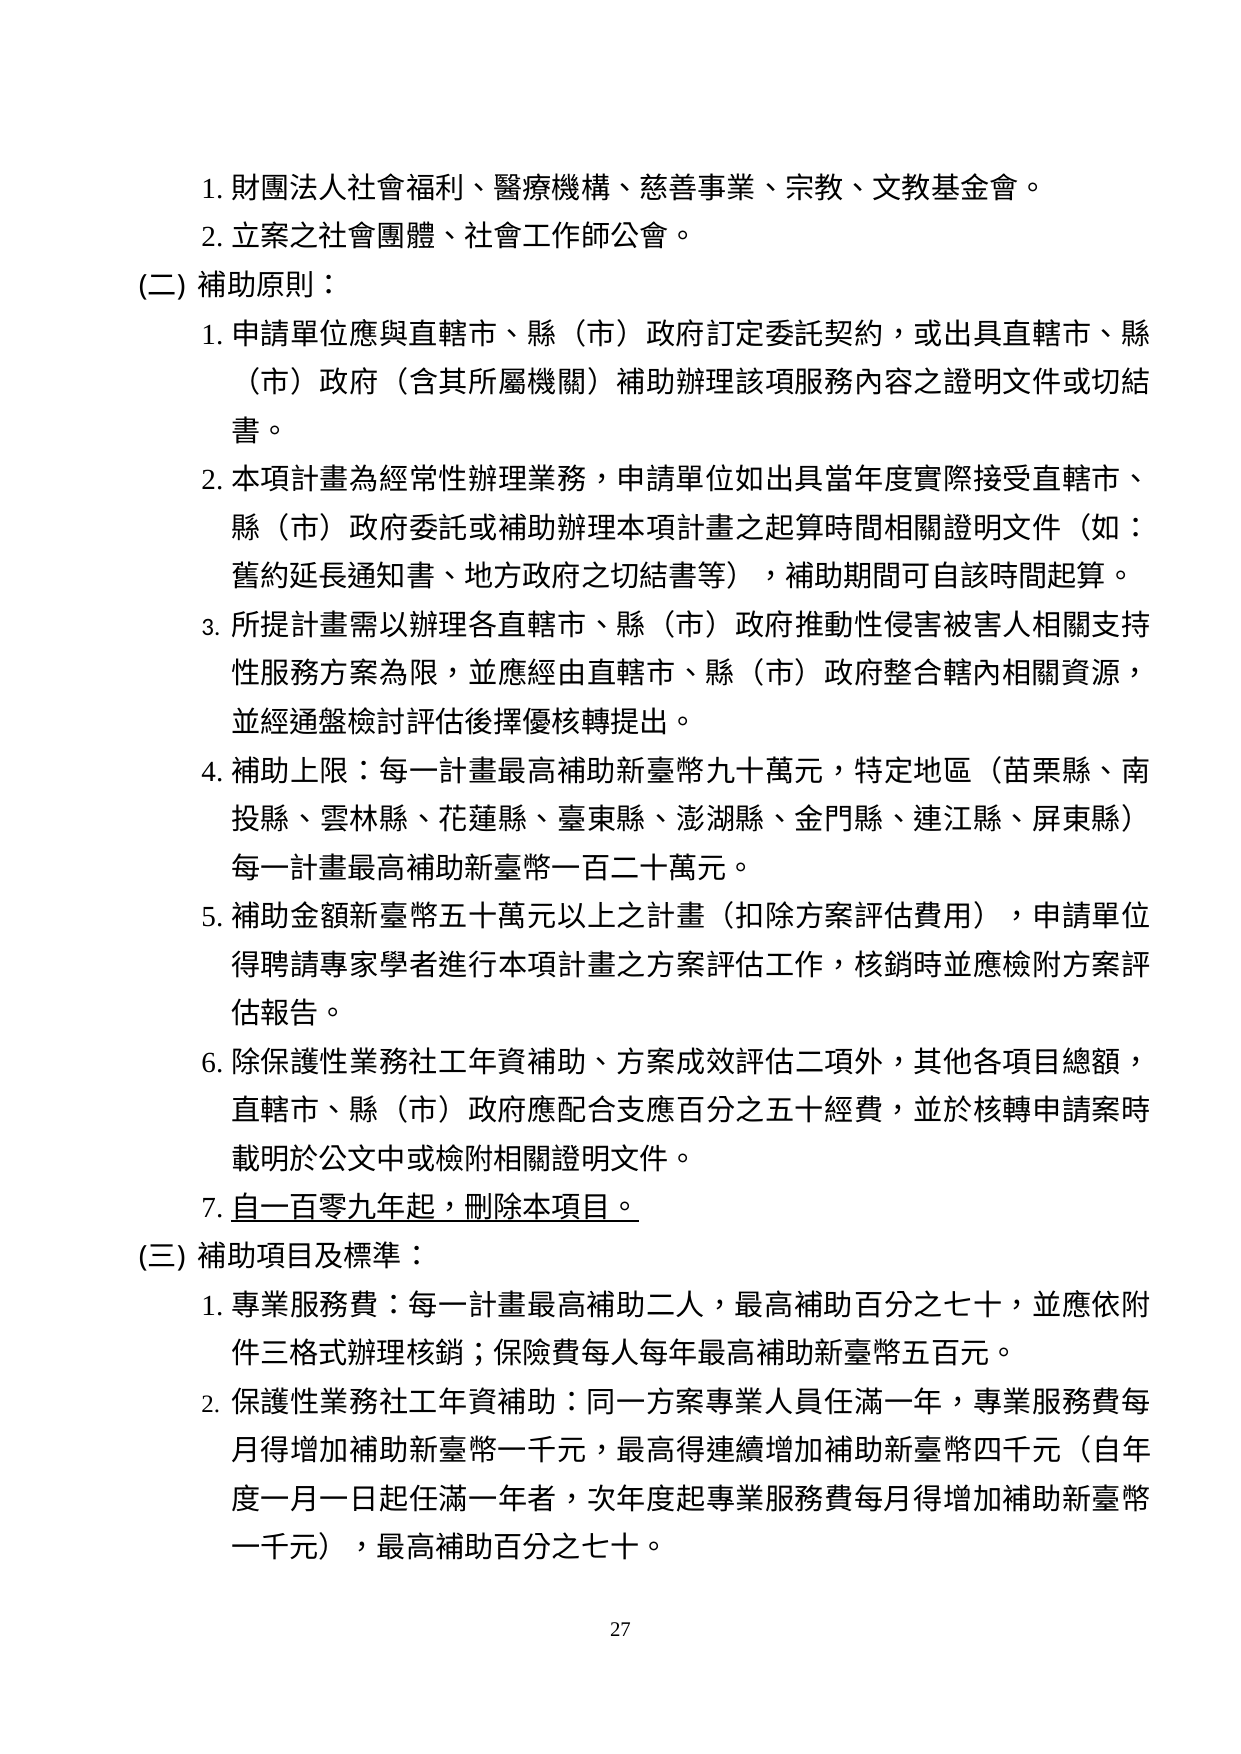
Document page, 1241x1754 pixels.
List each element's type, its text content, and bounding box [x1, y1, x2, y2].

list 補助項目及標準： [139, 1233, 1152, 1275]
list 補助上限：每一計畫最高補助新臺幣九十萬元，特定地區（苗栗縣、南投縣、雲林縣、花蓮縣、臺東縣、澎湖縣、金門縣、連江縣、屏東縣）每一計畫最高補助新臺幣一百二十萬元。 [201, 747, 1152, 887]
list 補助金額新臺幣五十萬元以上之計畫（扣除方案評估費用），申請單位得聘請專家學者進行本項計畫之方案評估工作，核銷時並應檢附方案評估報告。 [201, 893, 1152, 1032]
list 專業服務費：每一計畫最高補助二人，最高補助百分之七十，並應依附件三格式辦理核銷；保險費每人每年最高補助新臺幣五百元。 [201, 1281, 1152, 1372]
list 除保護性業務社工年資補助、方案成效評估二項外，其他各項目總額，直轄市、縣（市）政府應配合支應百分之五十經費，並於核轉申請案時載明於公文中或檢附相關證明文件。 [201, 1038, 1152, 1178]
list 本項計畫為經常性辦理業務，申請單位如出具當年度實際接受直轄市、縣（市）政府委託或補助辦理本項計畫之起算時間相關證明文件（如：舊約延長通知書、地方政府之切結書等），補助期間可自該時間起算。 [201, 456, 1152, 595]
list 立案之社會團體、社會工作師公會。 [201, 213, 1152, 255]
list 保護性業務社工年資補助：同一方案專業人員任滿一年，專業服務費每月得增加補助新臺幣一千元，最高得連續增加補助新臺幣四千元（自年度一月一日起任滿一年者，次年度起專業服務費每月得增加補助新臺幣一千元），最高補助百分之七十。 [201, 1378, 1152, 1566]
list 所提計畫需以辦理各直轄市、縣（市）政府推動性侵害被害人相關支持性服務方案為限，並應經由直轄市、縣（市）政府整合轄內相關資源，並經通盤檢討評估後擇優核轉提出。 [201, 602, 1152, 741]
list 補助原則： [139, 262, 1152, 304]
list 申請單位應與直轄市、縣（市）政府訂定委託契約，或出具直轄市、縣（市）政府（含其所屬機關）補助辦理該項服務內容之證明文件或切結書。 [201, 310, 1152, 450]
list 財團法人社會福利、醫療機構、慈善事業、宗教、文教基金會。 [201, 164, 1152, 207]
list 自一百零九年起，刪除本項目。 [201, 1184, 1152, 1226]
